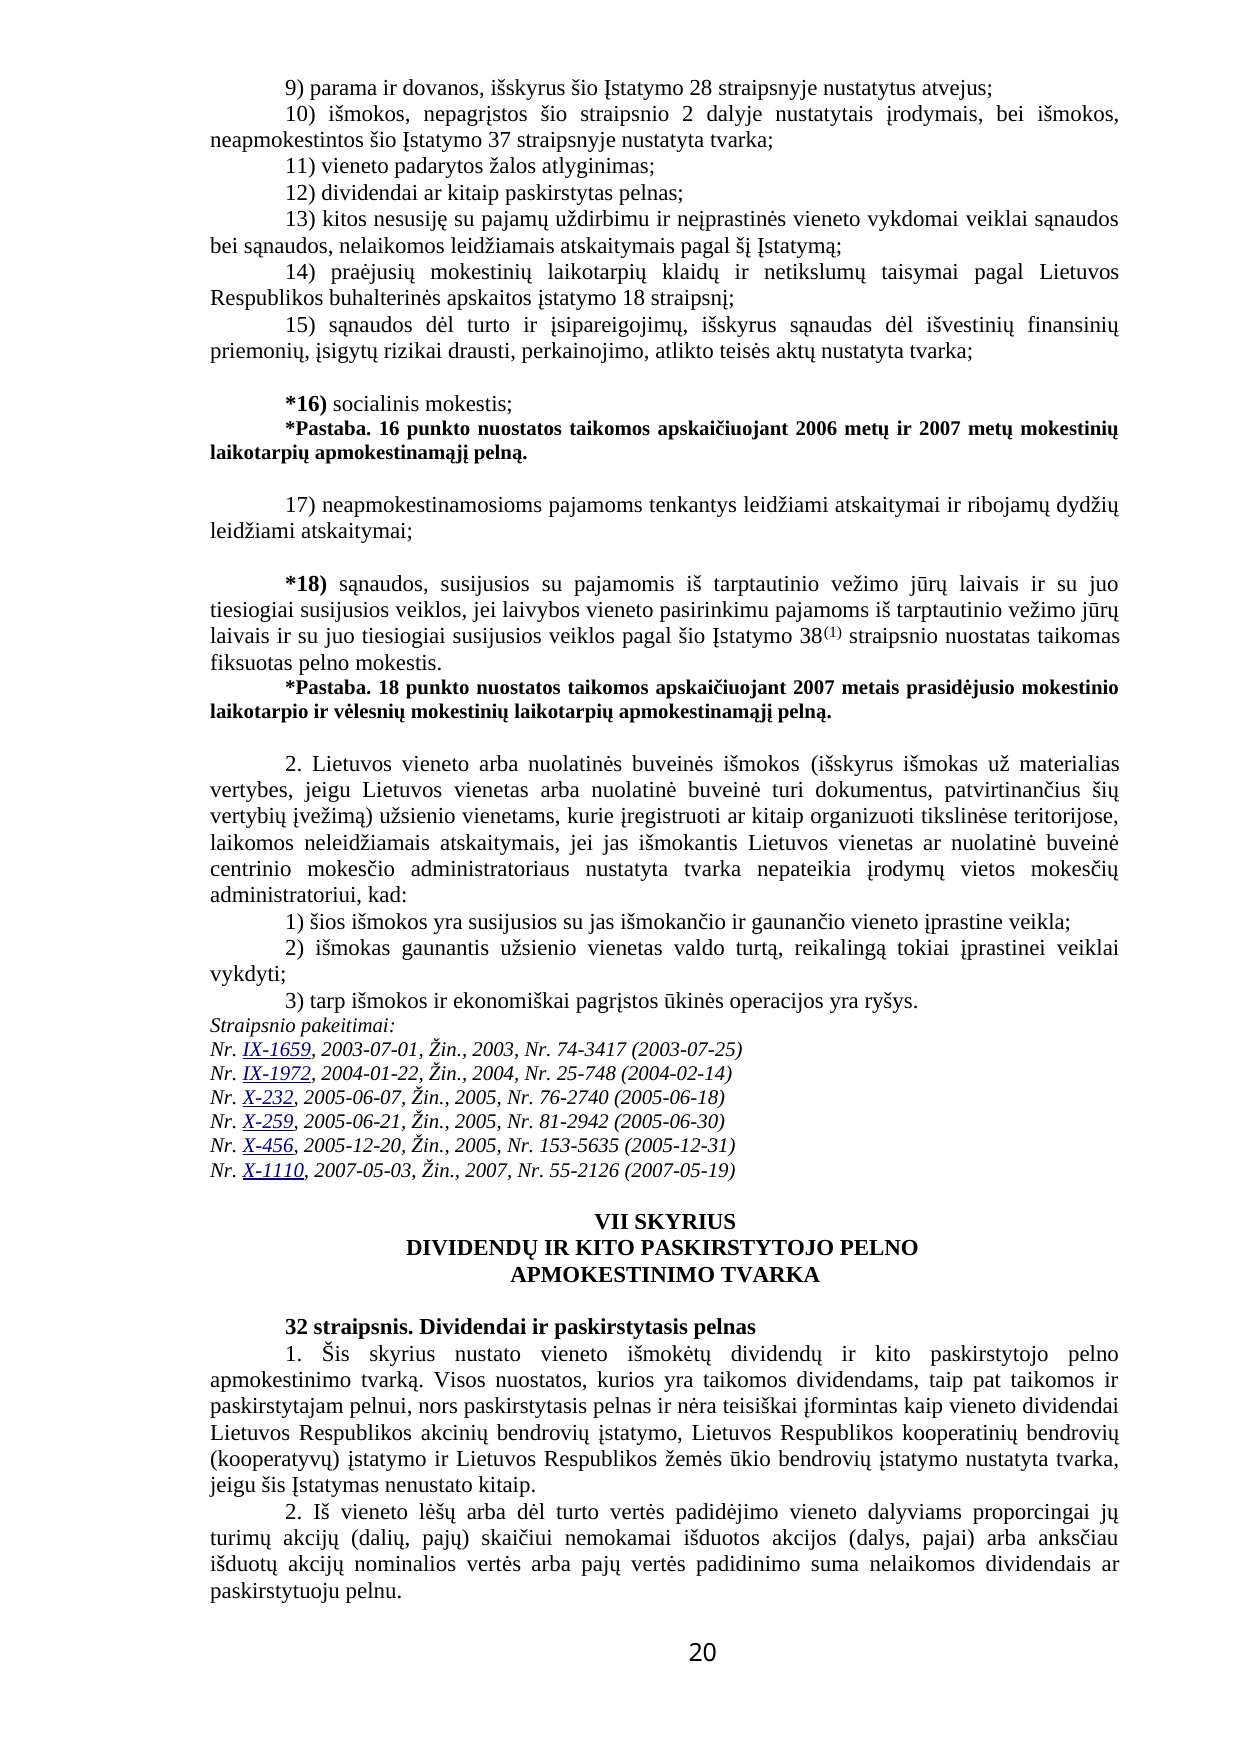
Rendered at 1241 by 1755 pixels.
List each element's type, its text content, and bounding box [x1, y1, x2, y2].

text Nr. X-1110, 2007-05-03, Žin., 2007, Nr. 55-2126 (2007-05-19) [210, 1157, 1120, 1182]
text Nr. IX-1972, 2004-01-22, Žin., 2004, Nr. 25-748 (2004-02-14) [210, 1061, 1120, 1085]
text 17) neapmokestinamosioms pajamoms tenkantys leidžiami atskaitymai ir ribojamų dydžių leidžiami atskaitymai; [210, 491, 1120, 543]
text 10) išmokos, nepagrįstos šio straipsnio 2 dalyje nustatytais įrodymais, bei išmokos, neapmokestintos šio Įstatymo 37 straipsnyje nustatyta tvarka; [210, 100, 1120, 153]
text Straipsnio pakeitimai: [210, 1013, 1120, 1037]
text 2. Iš vieneto lėšų arba dėl turto vertės padidėjimo vieneto dalyviams proporcingai jų turimų akcijų (dalių, pajų) skaičiui nemokamai išduotos akcijos (dalys, pajai) arba anksčiau išduotų akcijų nominalios vertės arba pajų vertės padidinimo suma nelaikomos dividendais ar paskirstytuoju pelnu. [210, 1498, 1120, 1603]
text Nr. IX-1659, 2003-07-01, Žin., 2003, Nr. 74-3417 (2003-07-25) [210, 1037, 1120, 1061]
text 1) šios išmokos yra susijusios su jas išmokančio ir gaunančio vieneto įprastine veikla; [210, 908, 1120, 934]
text VII SKYRIUS [210, 1208, 1120, 1234]
text 2) išmokas gaunantis užsienio vienetas valdo turtą, reikalingą tokiai įprastinei veiklai vykdyti; [210, 934, 1120, 987]
text 15) sąnaudos dėl turto ir įsipareigojimų, išskyrus sąnaudas dėl išvestinių finansinių priemonių, įsigytų rizikai drausti, perkainojimo, atlikto teisės aktų nustatyta tvarka; [210, 311, 1120, 363]
text *16) socialinis mokestis; [210, 390, 1120, 416]
text Nr. X-232, 2005-06-07, Žin., 2005, Nr. 76-2740 (2005-06-18) [210, 1085, 1120, 1109]
text 11) vieneto padarytos žalos atlyginimas; [210, 153, 1120, 179]
text DIVIDENDŲ IR KITO PASKIRSTYTOJO PELNO APMOKESTINIMO TVARKA [210, 1234, 1120, 1287]
text 2. Lietuvos vieneto arba nuolatinės buveinės išmokos (išskyrus išmokas už materialias vertybes, jeigu Lietuvos vienetas arba nuolatinė buveinė turi dokumentus, patvirtinančius šių vertybių įvežimą) užsienio vienetams, kurie įregistruoti ar kitaip organizuoti tikslinėse teritorijose, laikomos neleidžiamais atskaitymais, jei jas išmokantis Lietuvos vienetas ar nuolatinė buveinė centrinio mokesčio administratoriaus nustatyta tvarka nepateikia įrodymų vietos mokesčių administratoriui, kad: [210, 749, 1120, 908]
text *18) sąnaudos, susijusios su pajamomis iš tarptautinio vežimo jūrų laivais ir su juo tiesiogiai susijusios veiklos, jei laivybos vieneto pasirinkimu pajamoms iš tarptautinio vežimo jūrų laivais ir su juo tiesiogiai susijusios veiklos pagal šio Įstatymo 38(1) straipsnio nuostatas taikomas fiksuotas pelno mokestis. [210, 570, 1120, 675]
text 9) parama ir dovanos, išskyrus šio Įstatymo 28 straipsnyje nustatytus atvejus; [210, 73, 1120, 100]
text 32 straipsnis. Dividendai ir paskirstytasis pelnas [210, 1313, 1120, 1340]
text 12) dividendai ar kitaip paskirstytas pelnas; [210, 179, 1120, 205]
text 1. Šis skyrius nustato vieneto išmokėtų dividendų ir kito paskirstytojo pelno apmokestinimo tvarką. Visos nuostatos, kurios yra taikomos dividendams, taip pat taikomos ir paskirstytajam pelnui, nors paskirstytasis pelnas ir nėra teisiškai įformintas kaip vieneto dividendai Lietuvos Respublikos akcinių bendrovių įstatymo, Lietuvos Respublikos kooperatinių bendrovių (kooperatyvų) įstatymo ir Lietuvos Respublikos žemės ūkio bendrovių įstatymo nustatyta tvarka, jeigu šis Įstatymas nenustato kitaip. [210, 1340, 1120, 1498]
text 14) praėjusių mokestinių laikotarpių klaidų ir netikslumų taisymai pagal Lietuvos Respublikos buhalterinės apskaitos įstatymo 18 straipsnį; [210, 258, 1120, 311]
text *Pastaba. 16 punkto nuostatos taikomos apskaičiuojant 2006 metų ir 2007 metų mokestinių laikotarpių apmokestinamąjį pelną. [210, 416, 1120, 464]
text *Pastaba. 18 punkto nuostatos taikomos apskaičiuojant 2007 metais prasidėjusio mokestinio laikotarpio ir vėlesnių mokestinių laikotarpių apmokestinamąjį pelną. [210, 675, 1120, 723]
text Nr. X-259, 2005-06-21, Žin., 2005, Nr. 81-2942 (2005-06-30) [210, 1109, 1120, 1133]
text 13) kitos nesusiję su pajamų uždirbimu ir neįprastinės vieneto vykdomai veiklai sąnaudos bei sąnaudos, nelaikomos leidžiamais atskaitymais pagal šį Įstatymą; [210, 205, 1120, 258]
text 3) tarp išmokos ir ekonomiškai pagrįstos ūkinės operacijos yra ryšys. [210, 987, 1120, 1013]
text Nr. X-456, 2005-12-20, Žin., 2005, Nr. 153-5635 (2005-12-31) [210, 1133, 1120, 1157]
